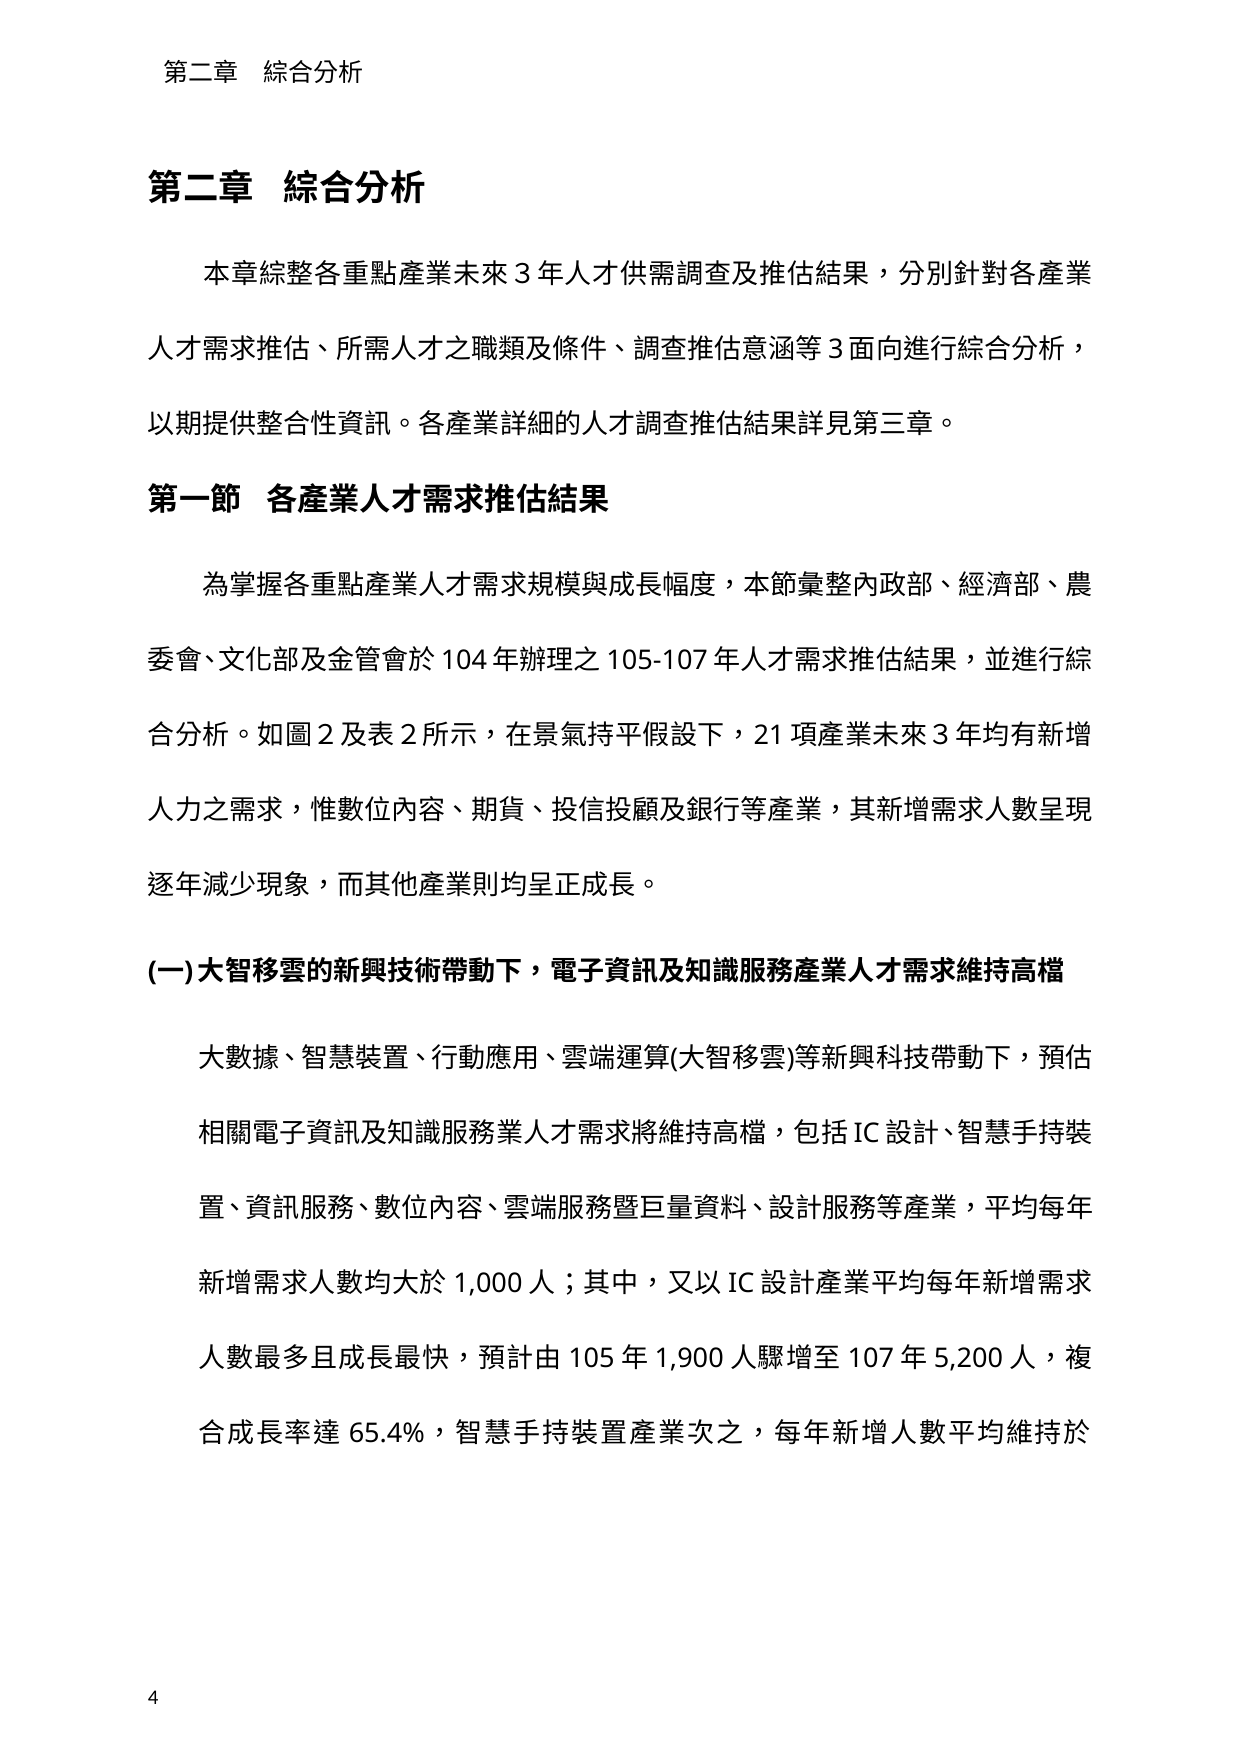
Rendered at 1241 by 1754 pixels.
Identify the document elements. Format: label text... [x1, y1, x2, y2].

text 大數據、智慧裝置、行動應用、雲端運算(大智移雲)等新興科技帶動下，預估相關電子資訊及知識服務業人才需求將維持高檔，包括IC設計、智慧手持裝置、資訊服務、數位內容、雲端服務暨巨量資料、設計服務等產業，平均每年新增需求人數均大於1,000人；其中，又以IC設計產業平均每年新增需求人數最多且成長最快，預計由105年1,900人驟增至107年5,200人，複合成長率達65.4%，智慧手持裝置產業次之，每年新增人數平均維持於 [198, 1018, 1092, 1468]
subtitle 各產業人才需求推估結果 [148, 459, 1092, 534]
text 為掌握各重點產業人才需求規模與成長幅度，本節彙整內政部、經濟部、農委會、文化部及金管會於104年辦理之105-107年人才需求推估結果，並進行綜合分析。如圖２及表２所示，在景氣持平假設下，21項產業未來３年均有新增人力之需求，惟數位內容、期貨、投信投顧及銀行等產業，其新增需求人數呈現逐年減少現象，而其他產業則均呈正成長。 [148, 545, 1092, 920]
text 本章綜整各重點產業未來３年人才供需調查及推估結果，分別針對各產業人才需求推估、所需人才之職類及條件、調查推估意涵等3面向進行綜合分析，以期提供整合性資訊。各產業詳細的人才調查推估結果詳見第三章。 [148, 234, 1092, 459]
list 大智移雲的新興技術帶動下，電子資訊及知識服務產業人才需求維持高檔 [148, 931, 1092, 1006]
subtitle 綜合分析 [148, 148, 1092, 223]
